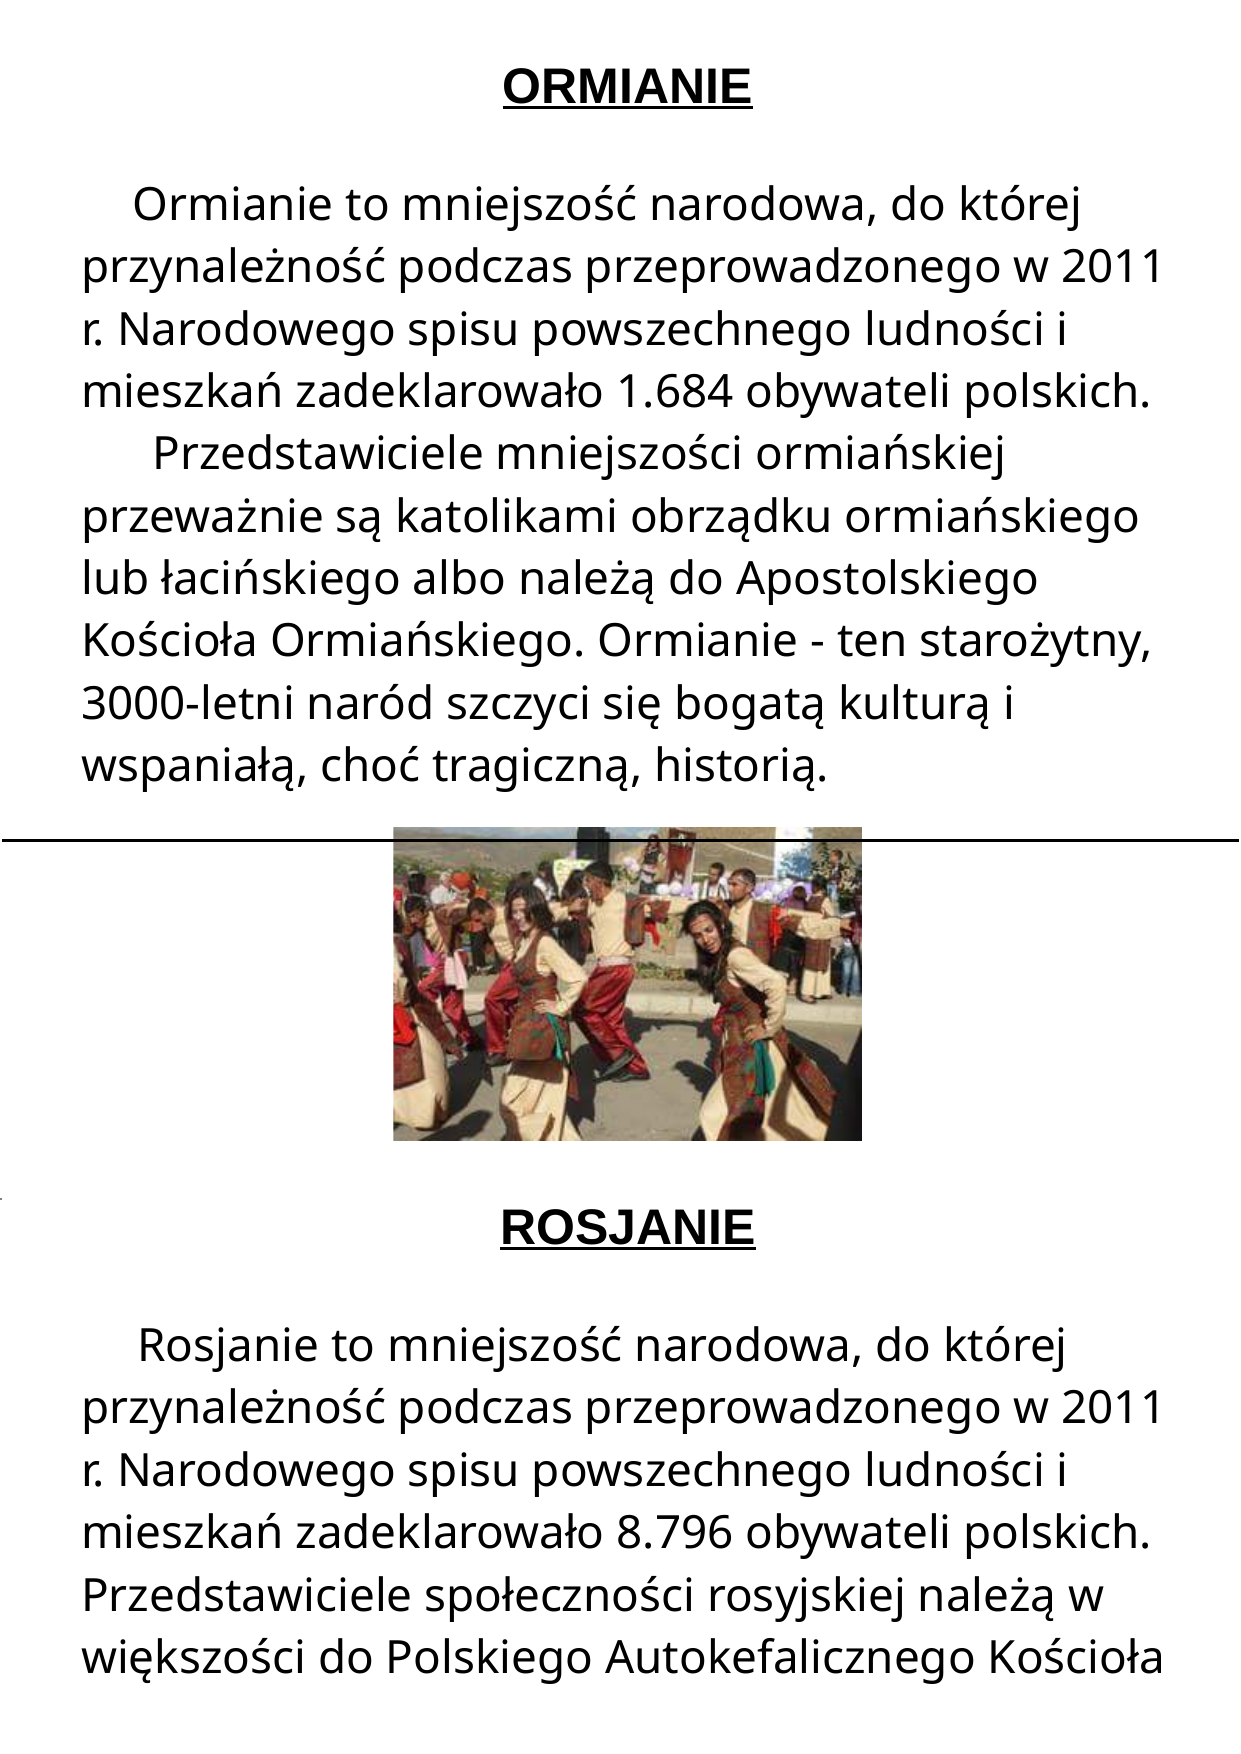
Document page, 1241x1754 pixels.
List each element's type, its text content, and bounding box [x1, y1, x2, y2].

text Przedstawiciele mniejszości ormiańskiej przeważnie są katolikami obrządku ormiańskiego lub łacińskiego albo należą do Apostolskiego Kościoła Ormiańskiego. Ormianie - ten starożytny, 3000-letni naród szczyci się bogatą kulturą i wspaniałą, choć tragiczną, historią. [81, 421, 1174, 795]
text Rosjanie to mniejszość narodowa, do której przynależność podczas przeprowadzonego w 2011 r. Narodowego spisu powszechnego ludności i [81, 1313, 1174, 1500]
text ORMIANIE [81, 56, 1174, 114]
text ROSJANIE [81, 1198, 1174, 1255]
text mieszkań zadeklarowało 8.796 obywateli polskich. Przedstawiciele społeczności rosyjskiej należą w większości do Polskiego Autokefalicznego Kościoła [81, 1500, 1174, 1687]
text Ormianie to mniejszość narodowa, do której przynależność podczas przeprowadzonego w 2011 r. Narodowego spisu powszechnego ludności i mieszkań zadeklarowało 1.684 obywateli polskich. [81, 171, 1174, 421]
